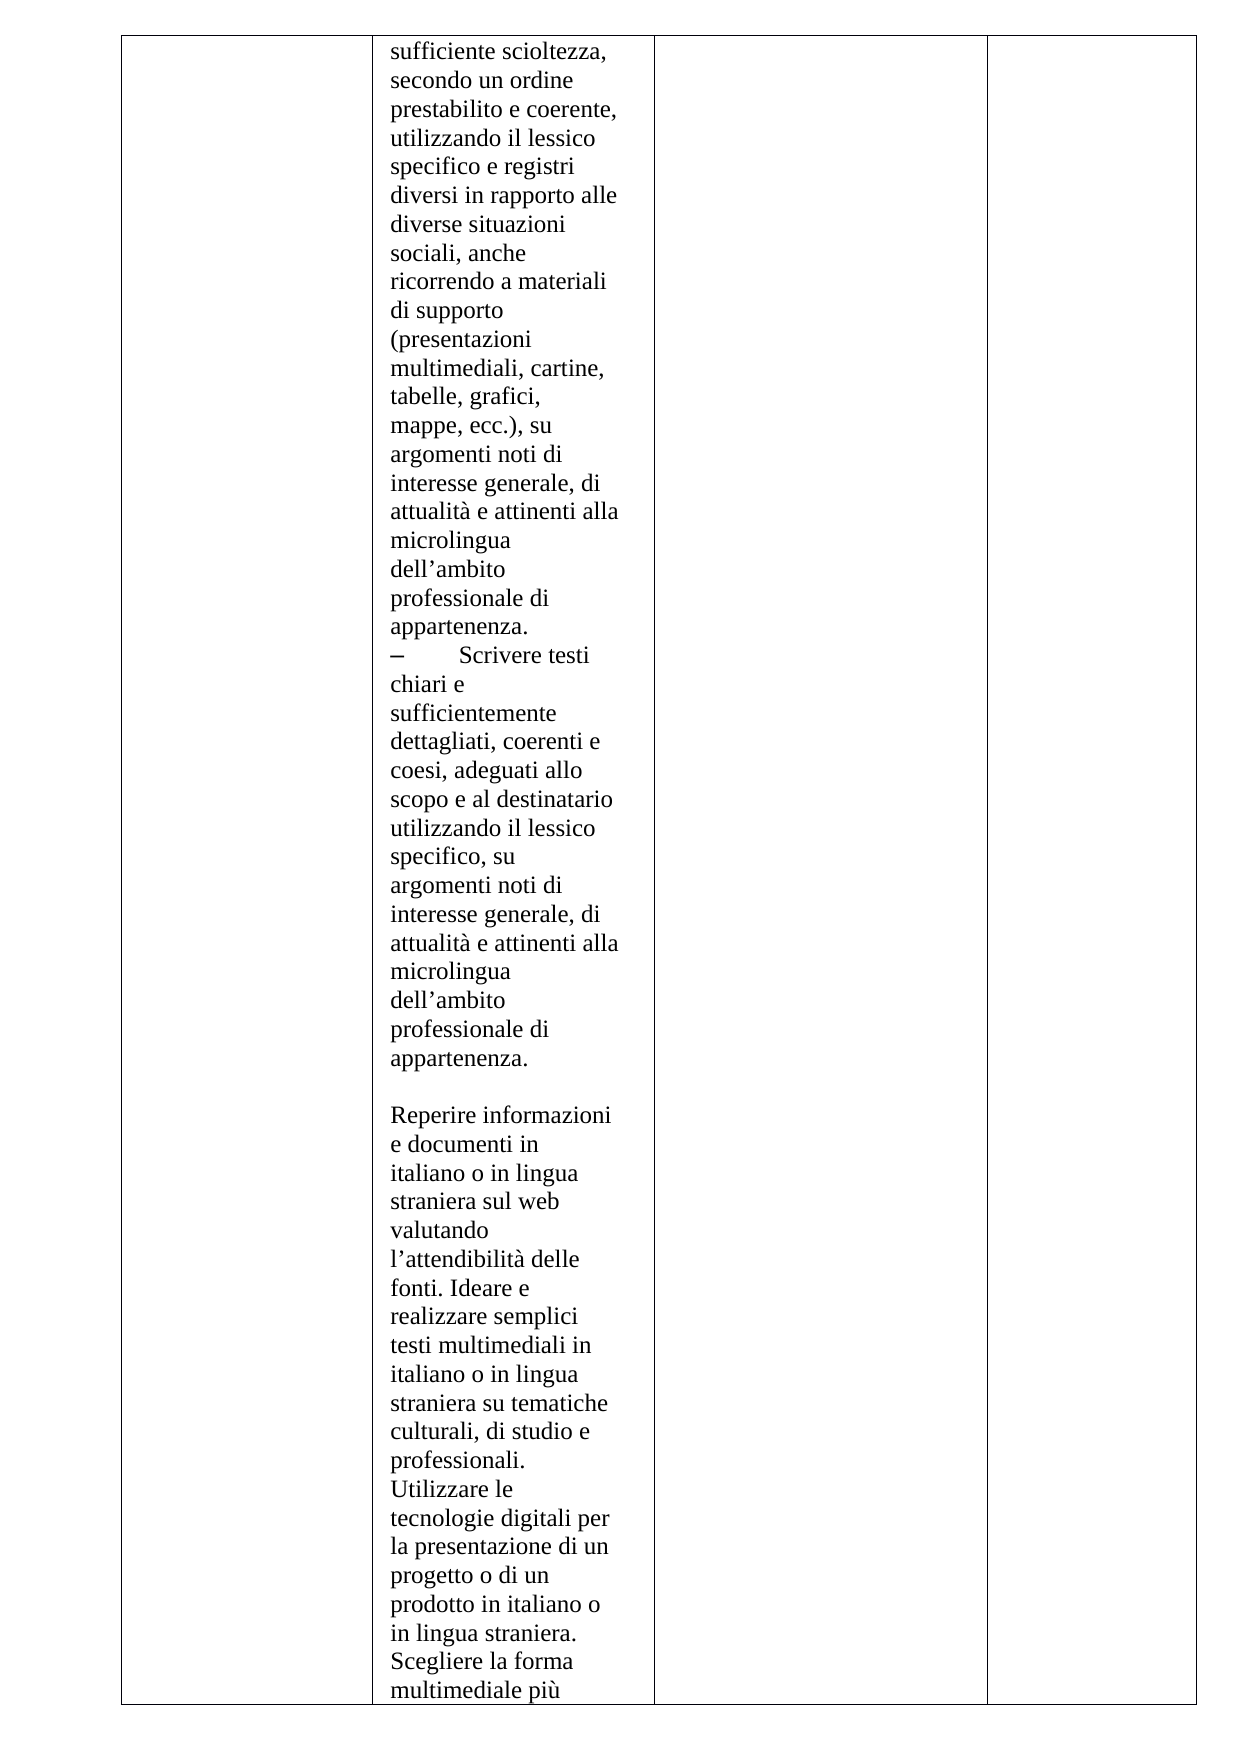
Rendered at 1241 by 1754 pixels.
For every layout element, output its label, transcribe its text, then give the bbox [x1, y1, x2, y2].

table_cell sufficiente scioltezza, secondo un ordine prestabilito e coerente, utilizzando il lessico specifico e registri diversi in rapporto alle diverse situazioni sociali, anche ricorrendo a materiali di supporto (presentazioni multimediali, cartine, tabelle, grafici, mappe, ecc.), su argomenti noti di interesse generale, di attualità e attinenti alla microlingua dell’ambito professionale di appartenenza. Scrivere testi chiari e sufficientemente dettagliati, coerenti e coesi, adeguati allo scopo e al destinatario utilizzando il lessico specifico, su argomenti noti di interesse generale, di attualità e attinenti alla microlingua dell’ambito professionale di appartenenza. Reperire informazioni e documenti in italiano o in lingua straniera sul web valutando l’attendibilità delle fonti. Ideare e realizzare semplici testi multimediali in italiano o in lingua straniera su tematiche culturali, di studio e professionali. Utilizzare le tecnologie digitali per la presentazione di un progetto o di un prodotto in italiano o in lingua straniera. Scegliere la forma multimediale più [373, 36, 654, 1704]
table_cell [988, 36, 1196, 1704]
table_cell [655, 36, 987, 1704]
table_cell [122, 36, 372, 1704]
